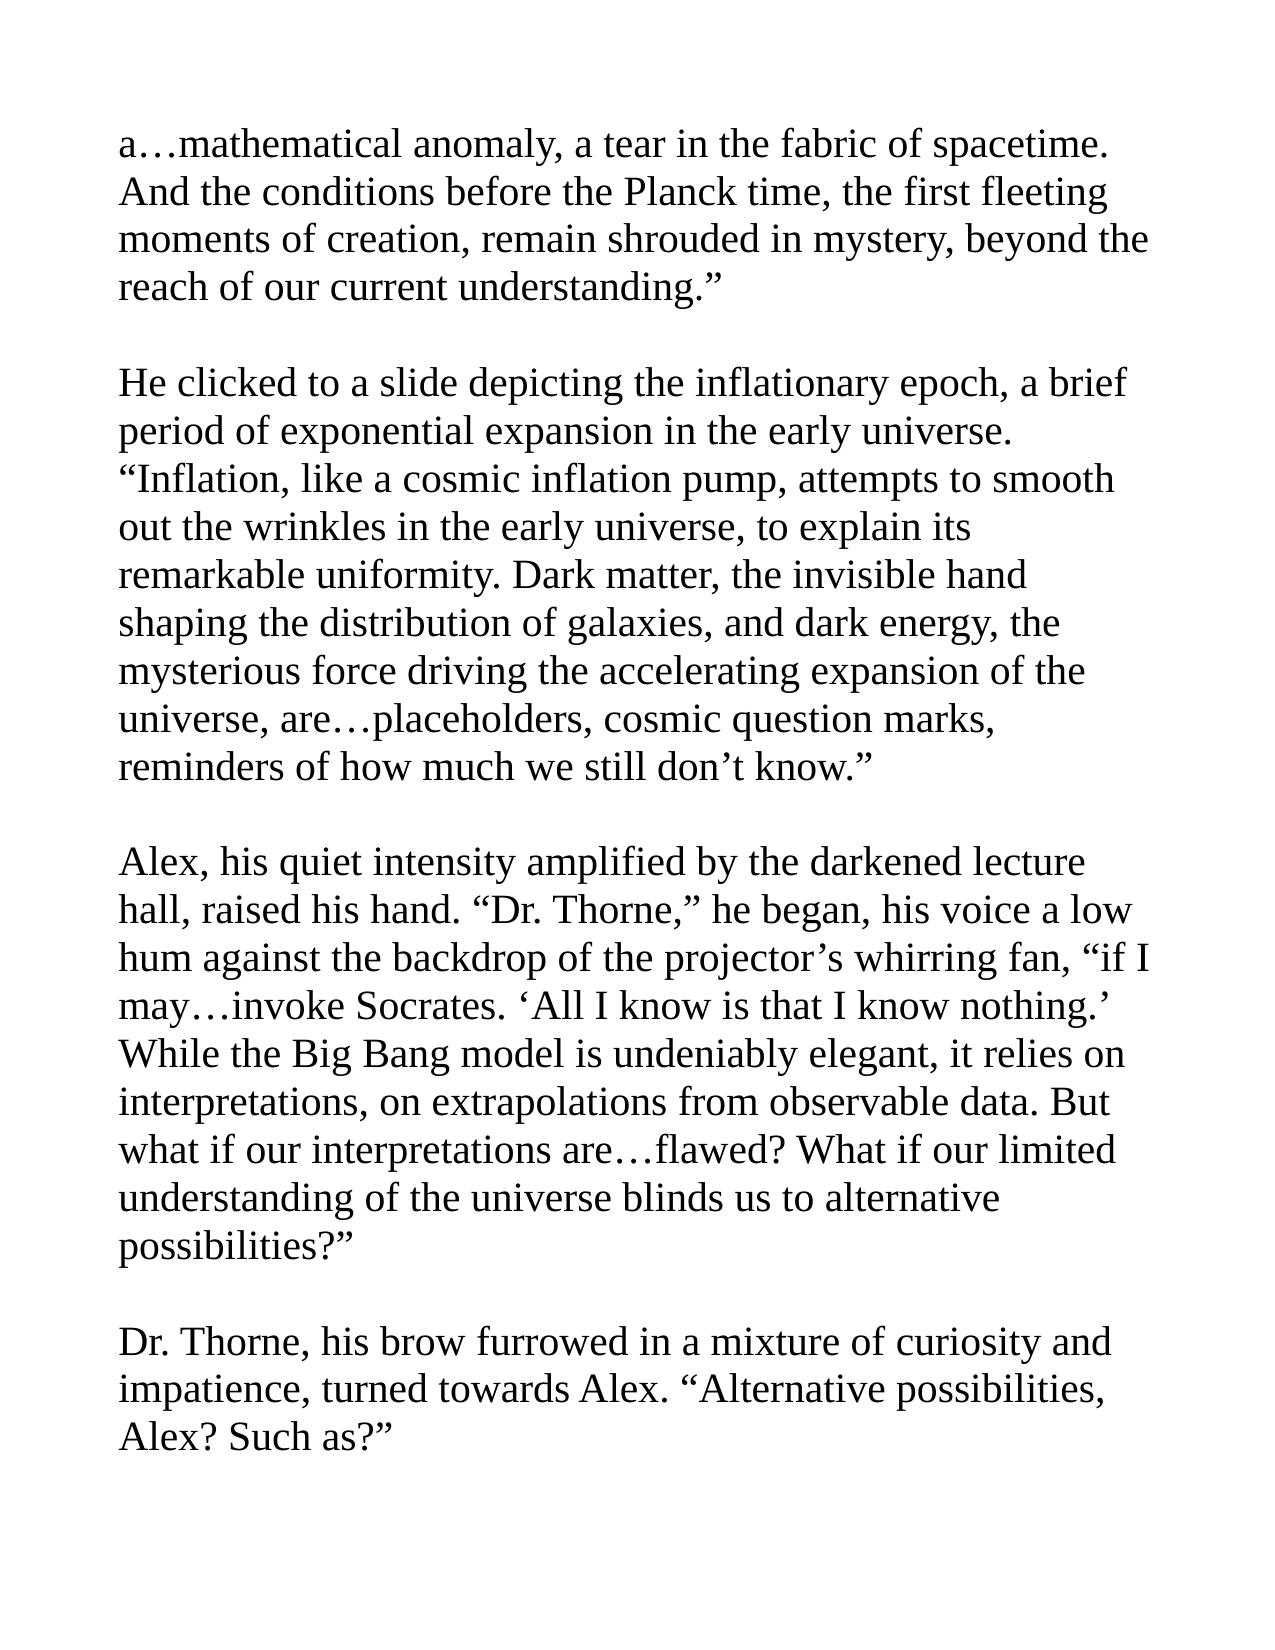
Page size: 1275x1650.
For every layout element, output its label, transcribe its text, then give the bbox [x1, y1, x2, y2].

text Dr. Thorne, his brow furrowed in a mixture of curiosity and impatience, turned towards Alex. “Alternative possibilities, Alex? Such as?” [118, 1316, 1157, 1460]
text He clicked to a slide depicting the inflationary epoch, a brief period of exponential expansion in the early universe. “Inflation, like a cosmic inflation pump, attempts to smooth out the wrinkles in the early universe, to explain its remarkable uniformity. Dark matter, the invisible hand shaping the distribution of galaxies, and dark energy, the mysterious force driving the accelerating expansion of the universe, are…placeholders, cosmic question marks, reminders of how much we still don’t know.” [118, 358, 1157, 789]
text Alex, his quiet intensity amplified by the darkened lecture hall, raised his hand. “Dr. Thorne,” he began, his voice a low hum against the backdrop of the projector’s whirring fan, “if I may…invoke Socrates. ‘All I know is that I know nothing.’ While the Big Bang model is undeniably elegant, it relies on interpretations, on extrapolations from observable data. But what if our interpretations are…flawed? What if our limited understanding of the universe blinds us to alternative possibilities?” [118, 837, 1157, 1268]
text a…mathematical anomaly, a tear in the fabric of spacetime. And the conditions before the Planck time, the first fleeting moments of creation, remain shrouded in mystery, beyond the reach of our current understanding.” [118, 118, 1157, 310]
